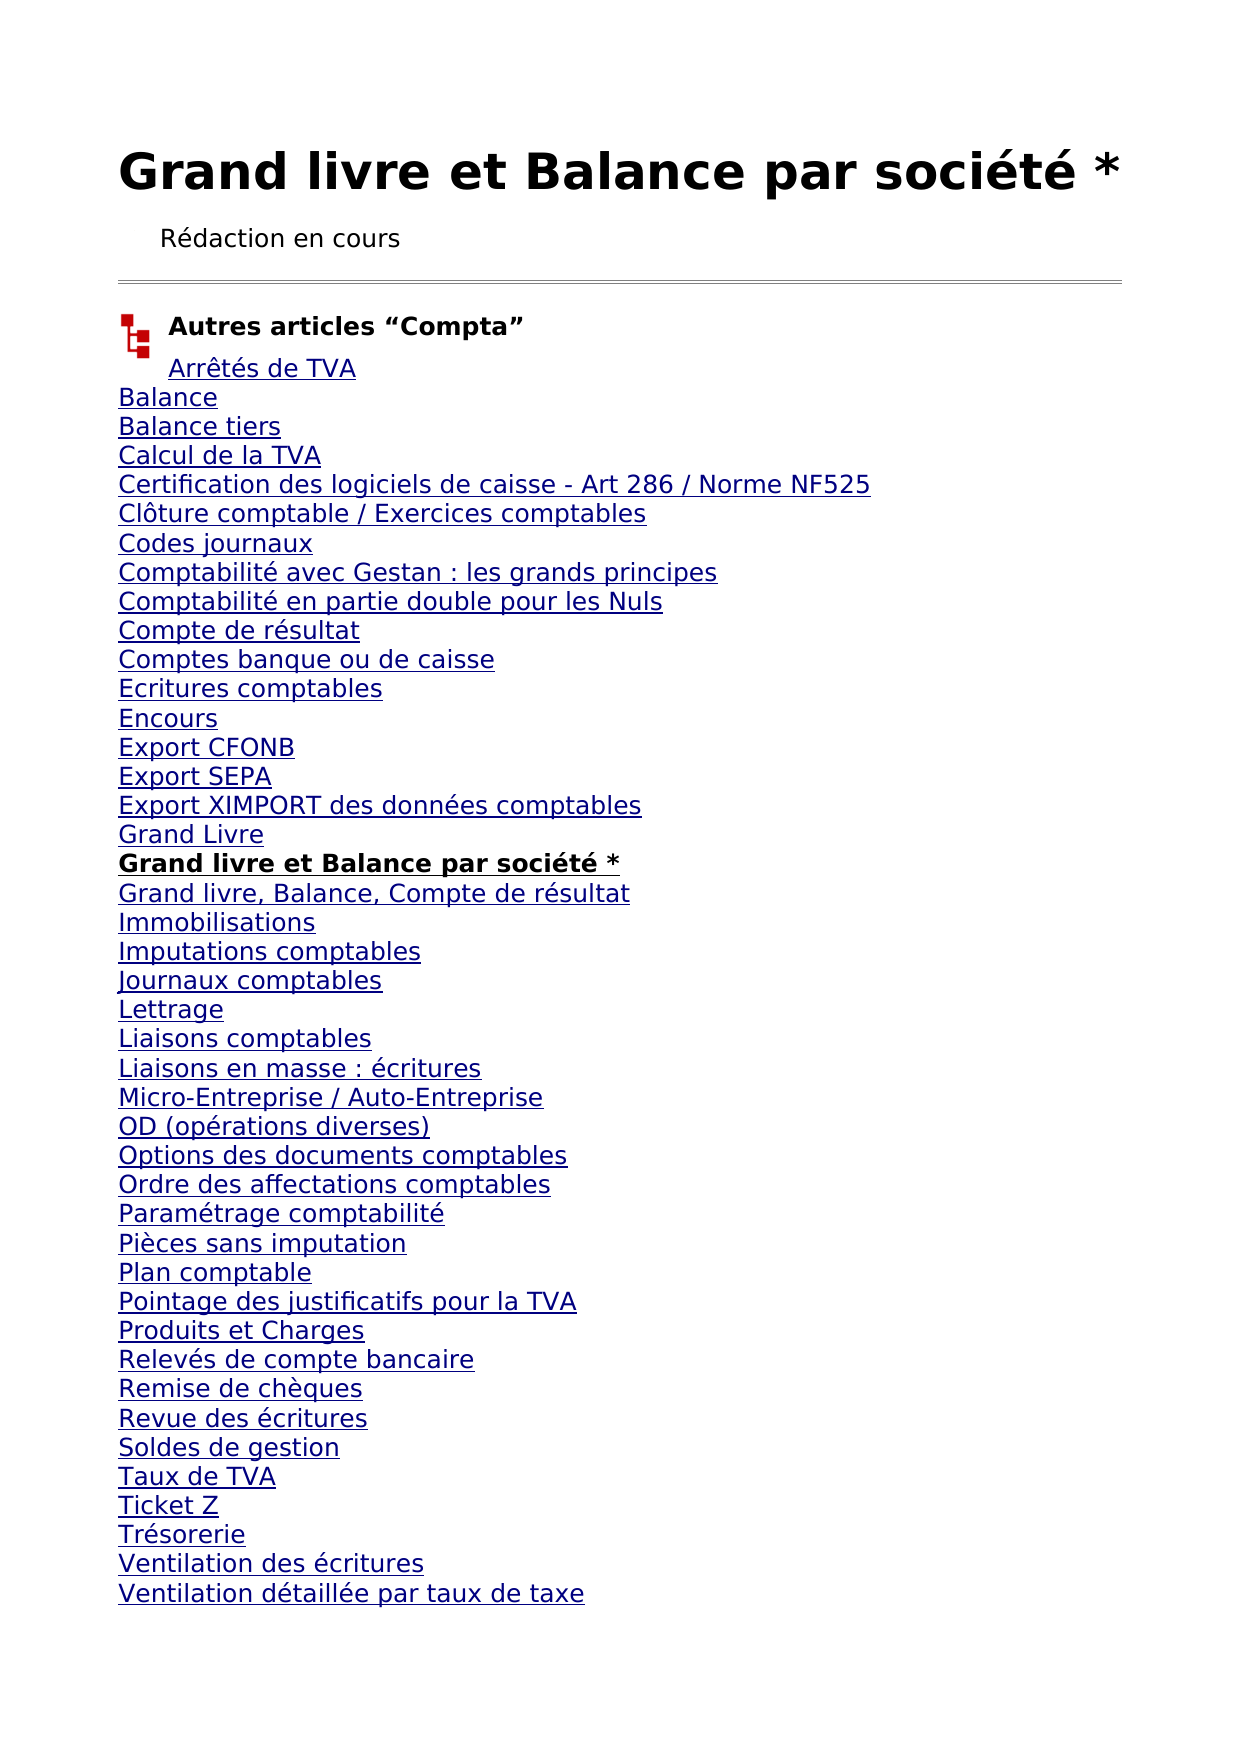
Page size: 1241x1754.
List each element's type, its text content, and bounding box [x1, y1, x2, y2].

picture [118, 312, 169, 362]
text Arrêtés de TVA Balance Balance tiers Calcul de la TVA Certification des logiciels de caisse - Art 286 / Norme NF525 Clôture comptable / Exercices comptables Codes journaux Comptabilité avec Gestan : les grands principes Comptabilité en partie double pour les Nuls Compte de résultat Comptes banque ou de caisse Ecritures comptables Encours Export CFONB Export SEPA Export XIMPORT des données comptables Grand Livre Grand livre et Balance par société * Grand livre, Balance, Compte de résultat Immobilisations Imputations comptables Journaux comptables Lettrage Liaisons comptables Liaisons en masse : écritures Micro-Entreprise / Auto-Entreprise OD (opérations diverses) Options des documents comptables Ordre des affectations comptables Paramétrage comptabilité Pièces sans imputation Plan comptable Pointage des justificatifs pour la TVA Produits et Charges Relevés de compte bancaire Remise de chèques Revue des écritures Soldes de gestion Taux de TVA Ticket Z Trésorerie Ventilation des écritures Ventilation détaillée par taux de taxe [118, 354, 1122, 1608]
subtitle Grand livre et Balance par société * [118, 143, 1122, 201]
text Autres articles “Compta” [169, 312, 1122, 341]
text Rédaction en cours [118, 214, 1122, 253]
